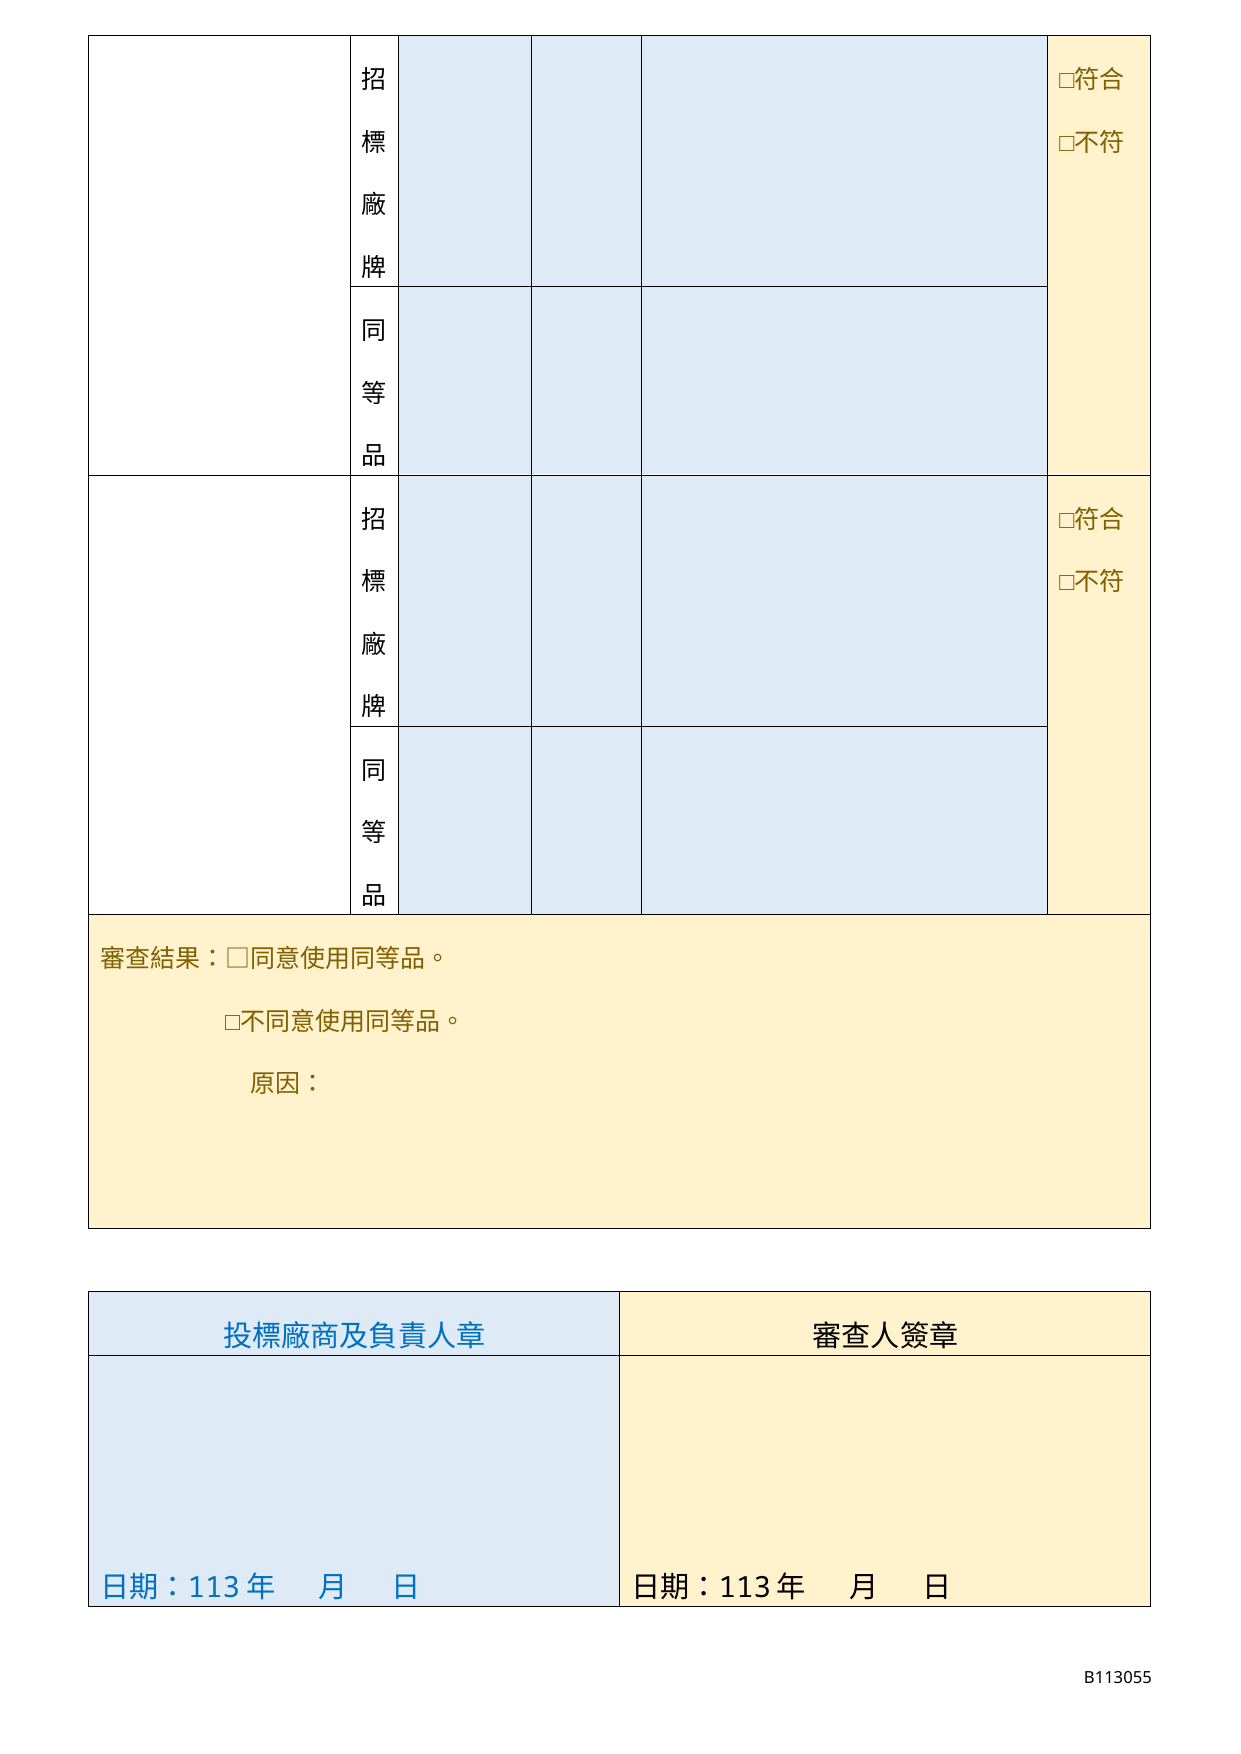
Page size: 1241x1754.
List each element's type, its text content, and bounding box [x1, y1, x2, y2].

table_cell 日期：113年 月 日 [89, 1356, 619, 1606]
table_cell 招標廠牌 [351, 476, 398, 726]
table_cell 招標廠牌 [351, 36, 398, 286]
table_cell [532, 727, 641, 914]
table_cell [642, 727, 1047, 914]
table_cell □符合 □不符 [1048, 36, 1150, 474]
table_cell 同等品 [351, 287, 398, 474]
table_cell [399, 36, 531, 286]
table_cell □符合 □不符 [1048, 476, 1150, 914]
table_header 審查人簽章 [620, 1292, 1150, 1355]
table_cell [399, 476, 531, 726]
table_cell [642, 476, 1047, 726]
table_cell [399, 287, 531, 474]
table_cell [642, 36, 1047, 286]
table_cell 同等品 [351, 727, 398, 914]
table_cell [532, 36, 641, 286]
table_cell [642, 287, 1047, 474]
table_cell [532, 287, 641, 474]
table_header 投標廠商及負責人章 [89, 1292, 619, 1355]
table_cell [89, 36, 350, 474]
table_cell [532, 476, 641, 726]
table_cell [399, 727, 531, 914]
table_cell 審查結果：□同意使用同等品。 □不同意使用同等品。 原因： [89, 915, 1150, 1228]
table_cell [89, 476, 350, 914]
table_cell 日期：113年 月 日 [620, 1356, 1150, 1606]
